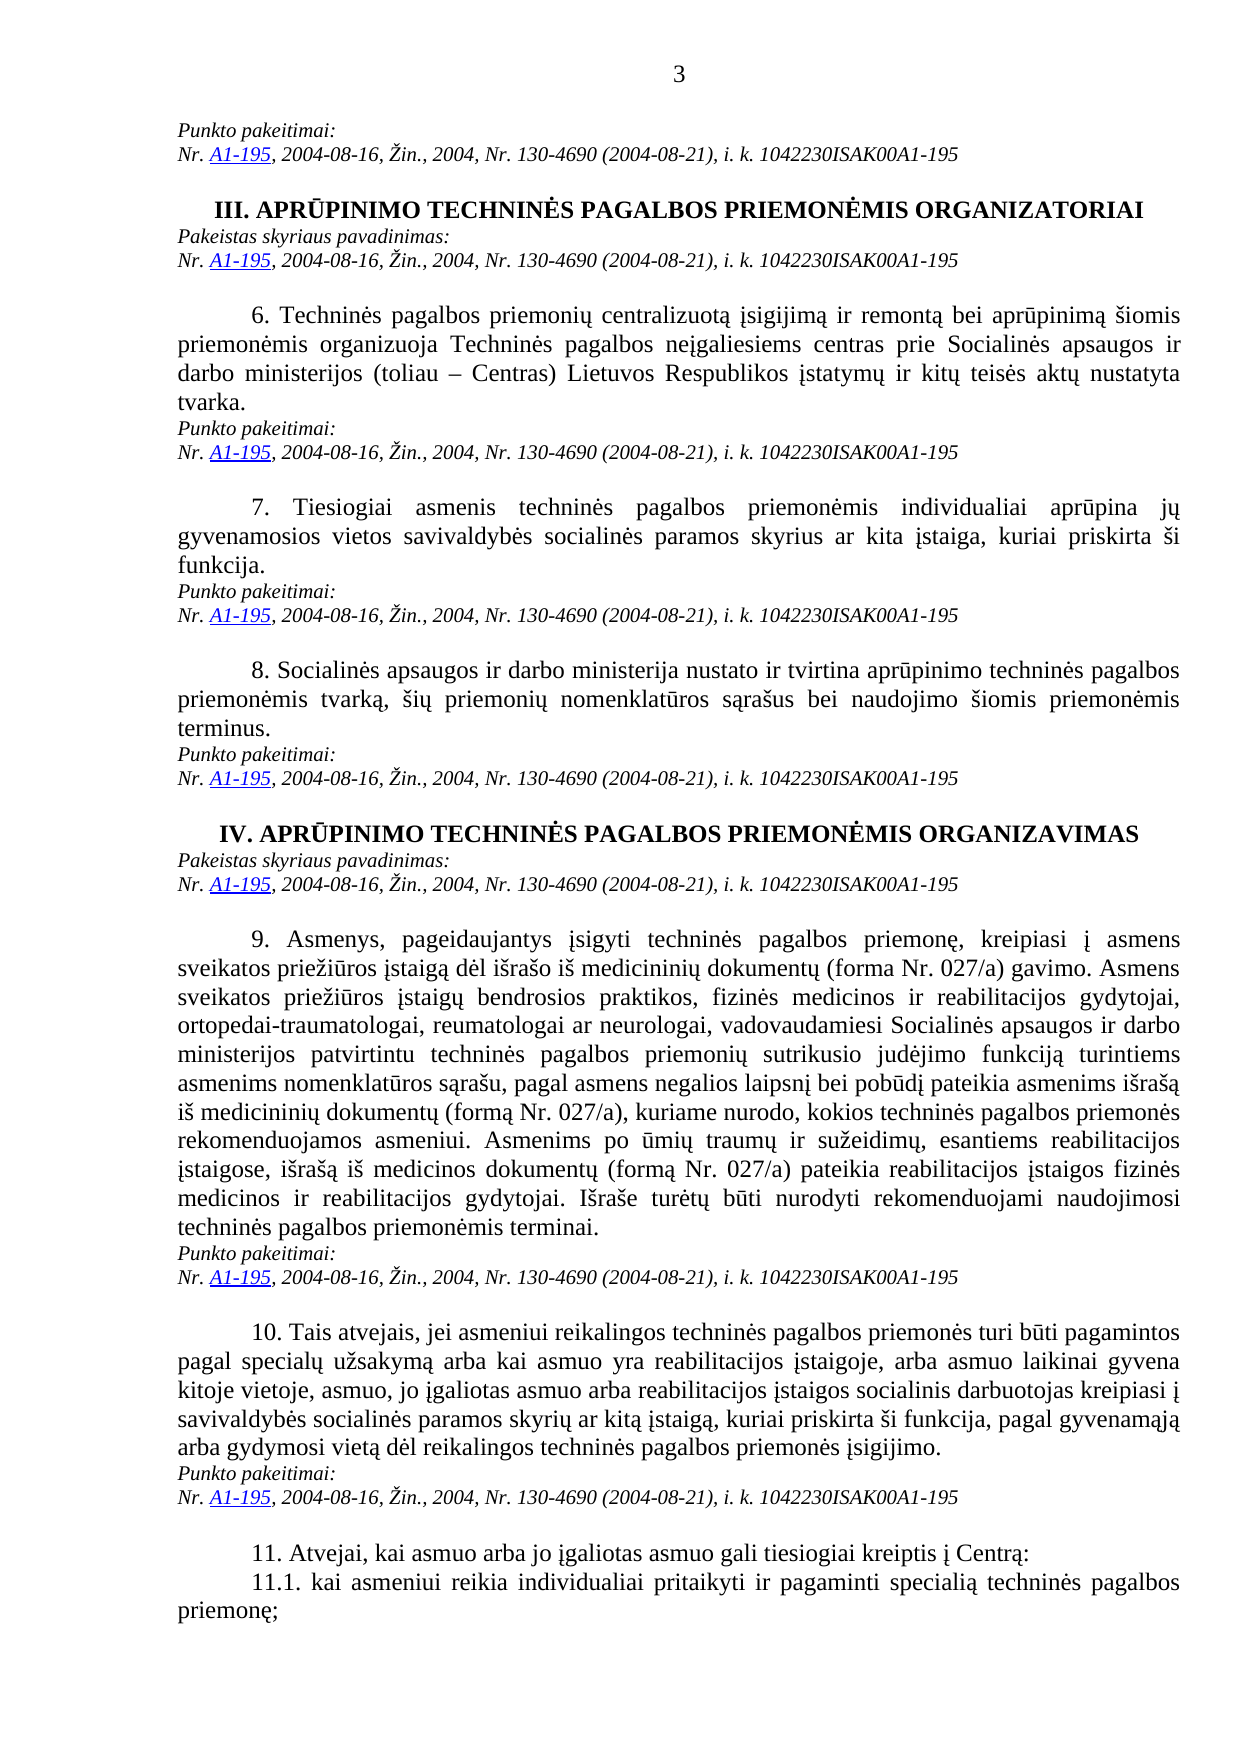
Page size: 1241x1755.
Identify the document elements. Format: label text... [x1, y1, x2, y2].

text Nr. A1-195, 2004-08-16, Žin., 2004, Nr. 130-4690 (2004-08-21), i. k. 1042230ISAK00A1-195 [177, 603, 1181, 627]
text 9. Asmenys, pageidaujantys įsigyti techninės pagalbos priemonę, kreipiasi į asmens sveikatos priežiūros įstaigą dėl išrašo iš medicininių dokumentų (forma Nr. 027/a) gavimo. Asmens sveikatos priežiūros įstaigų bendrosios praktikos, fizinės medicinos ir reabilitacijos gydytojai, ortopedai-traumatologai, reumatologai ar neurologai, vadovaudamiesi Socialinės apsaugos ir darbo ministerijos patvirtintu techninės pagalbos priemonių sutrikusio judėjimo funkciją turintiems asmenims nomenklatūros sąrašu, pagal asmens negalios laipsnį bei pobūdį pateikia asmenims išrašą iš medicininių dokumentų (formą Nr. 027/a), kuriame nurodo, kokios techninės pagalbos priemonės rekomenduojamos asmeniui. Asmenims po ūmių traumų ir sužeidimų, esantiems reabilitacijos įstaigose, išrašą iš medicinos dokumentų (formą Nr. 027/a) pateikia reabilitacijos įstaigos fizinės medicinos ir reabilitacijos gydytojai. Išraše turėtų būti nurodyti rekomenduojami naudojimosi techninės pagalbos priemonėmis terminai. [177, 924, 1181, 1241]
text Punkto pakeitimai: [177, 416, 1181, 440]
text IV. APRŪPINIMO techninės pagalbos PRIEMONĖMIS ORGANIZAVIMAS [177, 819, 1181, 847]
text Pakeistas skyriaus pavadinimas: [177, 224, 1181, 248]
text Nr. A1-195, 2004-08-16, Žin., 2004, Nr. 130-4690 (2004-08-21), i. k. 1042230ISAK00A1-195 [177, 440, 1181, 464]
text Pakeistas skyriaus pavadinimas: [177, 847, 1181, 872]
text Nr. A1-195, 2004-08-16, Žin., 2004, Nr. 130-4690 (2004-08-21), i. k. 1042230ISAK00A1-195 [177, 248, 1181, 272]
text Nr. A1-195, 2004-08-16, Žin., 2004, Nr. 130-4690 (2004-08-21), i. k. 1042230ISAK00A1-195 [177, 142, 1181, 166]
text Punkto pakeitimai: [177, 1461, 1181, 1485]
text Punkto pakeitimai: [177, 579, 1181, 603]
text 7. Tiesiogiai asmenis techninės pagalbos priemonėmis individualiai aprūpina jų gyvenamosios vietos savivaldybės socialinės paramos skyrius ar kita įstaiga, kuriai priskirta ši funkcija. [177, 492, 1181, 579]
text Nr. A1-195, 2004-08-16, Žin., 2004, Nr. 130-4690 (2004-08-21), i. k. 1042230ISAK00A1-195 [177, 872, 1181, 896]
text III. APRŪPINIMO techninės pagalbos PRIEMONĖMIS ORGANIZATORIAI [177, 195, 1181, 224]
text 11.1. kai asmeniui reikia individualiai pritaikyti ir pagaminti specialią techninės pagalbos priemonę; [177, 1567, 1181, 1624]
text Punkto pakeitimai: [177, 1241, 1181, 1265]
text Nr. A1-195, 2004-08-16, Žin., 2004, Nr. 130-4690 (2004-08-21), i. k. 1042230ISAK00A1-195 [177, 766, 1181, 790]
text Nr. A1-195, 2004-08-16, Žin., 2004, Nr. 130-4690 (2004-08-21), i. k. 1042230ISAK00A1-195 [177, 1485, 1181, 1509]
text 11. Atvejai, kai asmuo arba jo įgaliotas asmuo gali tiesiogiai kreiptis į Centrą: [177, 1538, 1181, 1567]
text Nr. A1-195, 2004-08-16, Žin., 2004, Nr. 130-4690 (2004-08-21), i. k. 1042230ISAK00A1-195 [177, 1265, 1181, 1289]
text 10. Tais atvejais, jei asmeniui reikalingos techninės pagalbos priemonės turi būti pagamintos pagal specialų užsakymą arba kai asmuo yra reabilitacijos įstaigoje, arba asmuo laikinai gyvena kitoje vietoje, asmuo, jo įgaliotas asmuo arba reabilitacijos įstaigos socialinis darbuotojas kreipiasi į savivaldybės socialinės paramos skyrių ar kitą įstaigą, kuriai priskirta ši funkcija, pagal gyvenamąją arba gydymosi vietą dėl reikalingos techninės pagalbos priemonės įsigijimo. [177, 1317, 1181, 1461]
text Punkto pakeitimai: [177, 118, 1181, 142]
text 6. Techninės pagalbos priemonių centralizuotą įsigijimą ir remontą bei aprūpinimą šiomis priemonėmis organizuoja Techninės pagalbos neįgaliesiems centras prie Socialinės apsaugos ir darbo ministerijos (toliau – Centras) Lietuvos Respublikos įstatymų ir kitų teisės aktų nustatyta tvarka. [177, 301, 1181, 416]
text 8. Socialinės apsaugos ir darbo ministerija nustato ir tvirtina aprūpinimo techninės pagalbos priemonėmis tvarką, šių priemonių nomenklatūros sąrašus bei naudojimo šiomis priemonėmis terminus. [177, 656, 1181, 742]
text Punkto pakeitimai: [177, 742, 1181, 766]
